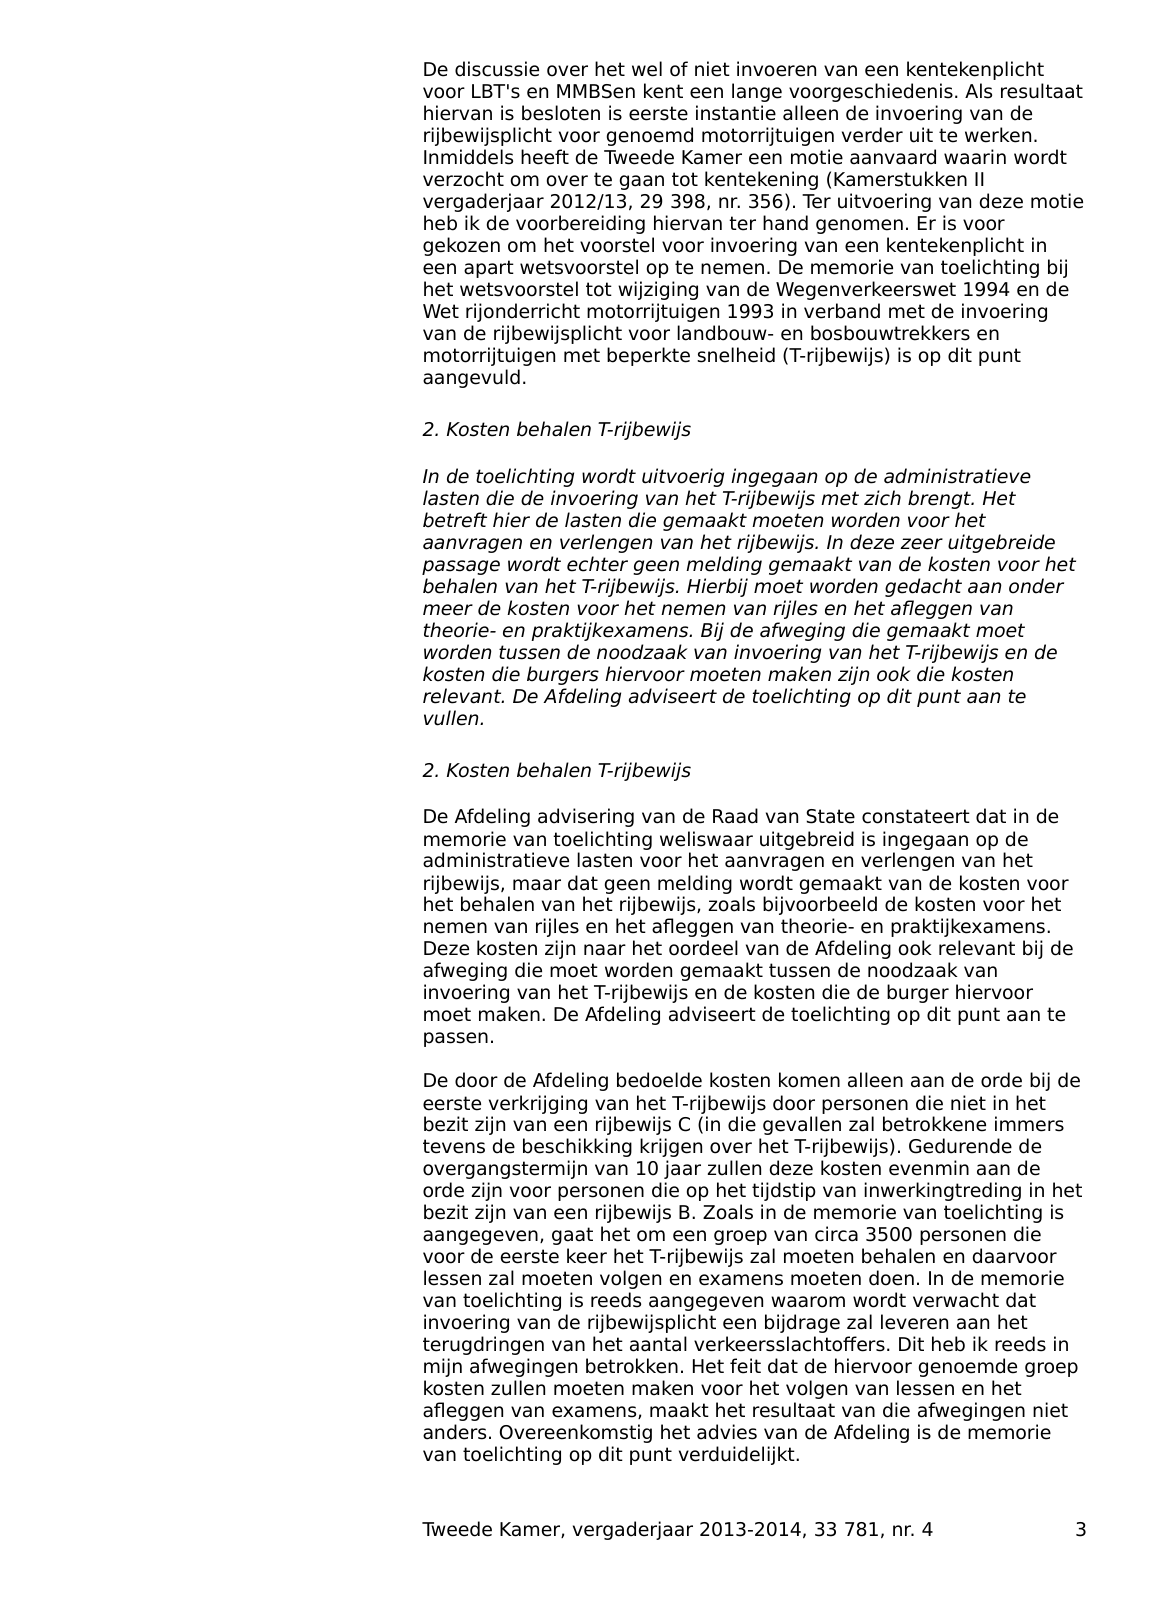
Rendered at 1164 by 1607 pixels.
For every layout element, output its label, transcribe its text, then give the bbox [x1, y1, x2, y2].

text De door de Afdeling bedoelde kosten komen alleen aan de orde bij de eerste verkrijging van het T-rijbewijs door personen die niet in het bezit zijn van een rijbewijs C (in die gevallen zal betrokkene immers tevens de beschikking krijgen over het T-rijbewijs). Gedurende de overgangstermijn van 10 jaar zullen deze kosten evenmin aan de orde zijn voor personen die op het tijdstip van inwerkingtreding in het bezit zijn van een rijbewijs B. Zoals in de memorie van toelichting is aangegeven, gaat het om een groep van circa 3500 personen die voor de eerste keer het T-rijbewijs zal moeten behalen en daarvoor lessen zal moeten volgen en examens moeten doen. In de memorie van toelichting is reeds aangegeven waarom wordt verwacht dat invoering van de rijbewijsplicht een bijdrage zal leveren aan het terugdringen van het aantal verkeersslachtoffers. Dit heb ik reeds in mijn afwegingen betrokken. Het feit dat de hiervoor genoemde groep kosten zullen moeten maken voor het volgen van lessen en het afleggen van examens, maakt het resultaat van die afwegingen niet anders. Overeenkomstig het advies van de Afdeling is de memorie van toelichting op dit punt verduidelijkt. [422, 1070, 1087, 1466]
text De Afdeling advisering van de Raad van State constateert dat in de memorie van toelichting weliswaar uitgebreid is ingegaan op de administratieve lasten voor het aanvragen en verlengen van het rijbewijs, maar dat geen melding wordt gemaakt van de kosten voor het behalen van het rijbewijs, zoals bijvoorbeeld de kosten voor het nemen van rijles en het afleggen van theorie- en praktijkexamens. Deze kosten zijn naar het oordeel van de Afdeling ook relevant bij de afweging die moet worden gemaakt tussen de noodzaak van invoering van het T-rijbewijs en de kosten die de burger hiervoor moet maken. De Afdeling adviseert de toelichting op dit punt aan te passen. [422, 806, 1087, 1048]
subtitle 2. Kosten behalen T-rijbewijs [422, 419, 1087, 441]
text De discussie over het wel of niet invoeren van een kentekenplicht voor LBT's en MMBSen kent een lange voorgeschiedenis. Als resultaat hiervan is besloten is eerste instantie alleen de invoering van de rijbewijsplicht voor genoemd motorrijtuigen verder uit te werken. Inmiddels heeft de Tweede Kamer een motie aanvaard waarin wordt verzocht om over te gaan tot kentekening (Kamerstukken II vergaderjaar 2012/13, 29 398, nr. 356). Ter uitvoering van deze motie heb ik de voorbereiding hiervan ter hand genomen. Er is voor gekozen om het voorstel voor invoering van een kentekenplicht in een apart wetsvoorstel op te nemen. De memorie van toelichting bij het wetsvoorstel tot wijziging van de Wegenverkeerswet 1994 en de Wet rijonderricht motorrijtuigen 1993 in verband met de invoering van de rijbewijsplicht voor landbouw- en bosbouwtrekkers en motorrijtuigen met beperkte snelheid (T-rijbewijs) is op dit punt aangevuld. [422, 59, 1087, 389]
text In de toelichting wordt uitvoerig ingegaan op de administratieve lasten die de invoering van het T-rijbewijs met zich brengt. Het betreft hier de lasten die gemaakt moeten worden voor het aanvragen en verlengen van het rijbewijs. In deze zeer uitgebreide passage wordt echter geen melding gemaakt van de kosten voor het behalen van het T-rijbewijs. Hierbij moet worden gedacht aan onder meer de kosten voor het nemen van rijles en het afleggen van theorie- en praktijkexamens. Bij de afweging die gemaakt moet worden tussen de noodzaak van invoering van het T-rijbewijs en de kosten die burgers hiervoor moeten maken zijn ook die kosten relevant. De Afdeling adviseert de toelichting op dit punt aan te vullen. [422, 466, 1087, 729]
subtitle 2. Kosten behalen T-rijbewijs [422, 759, 1087, 781]
